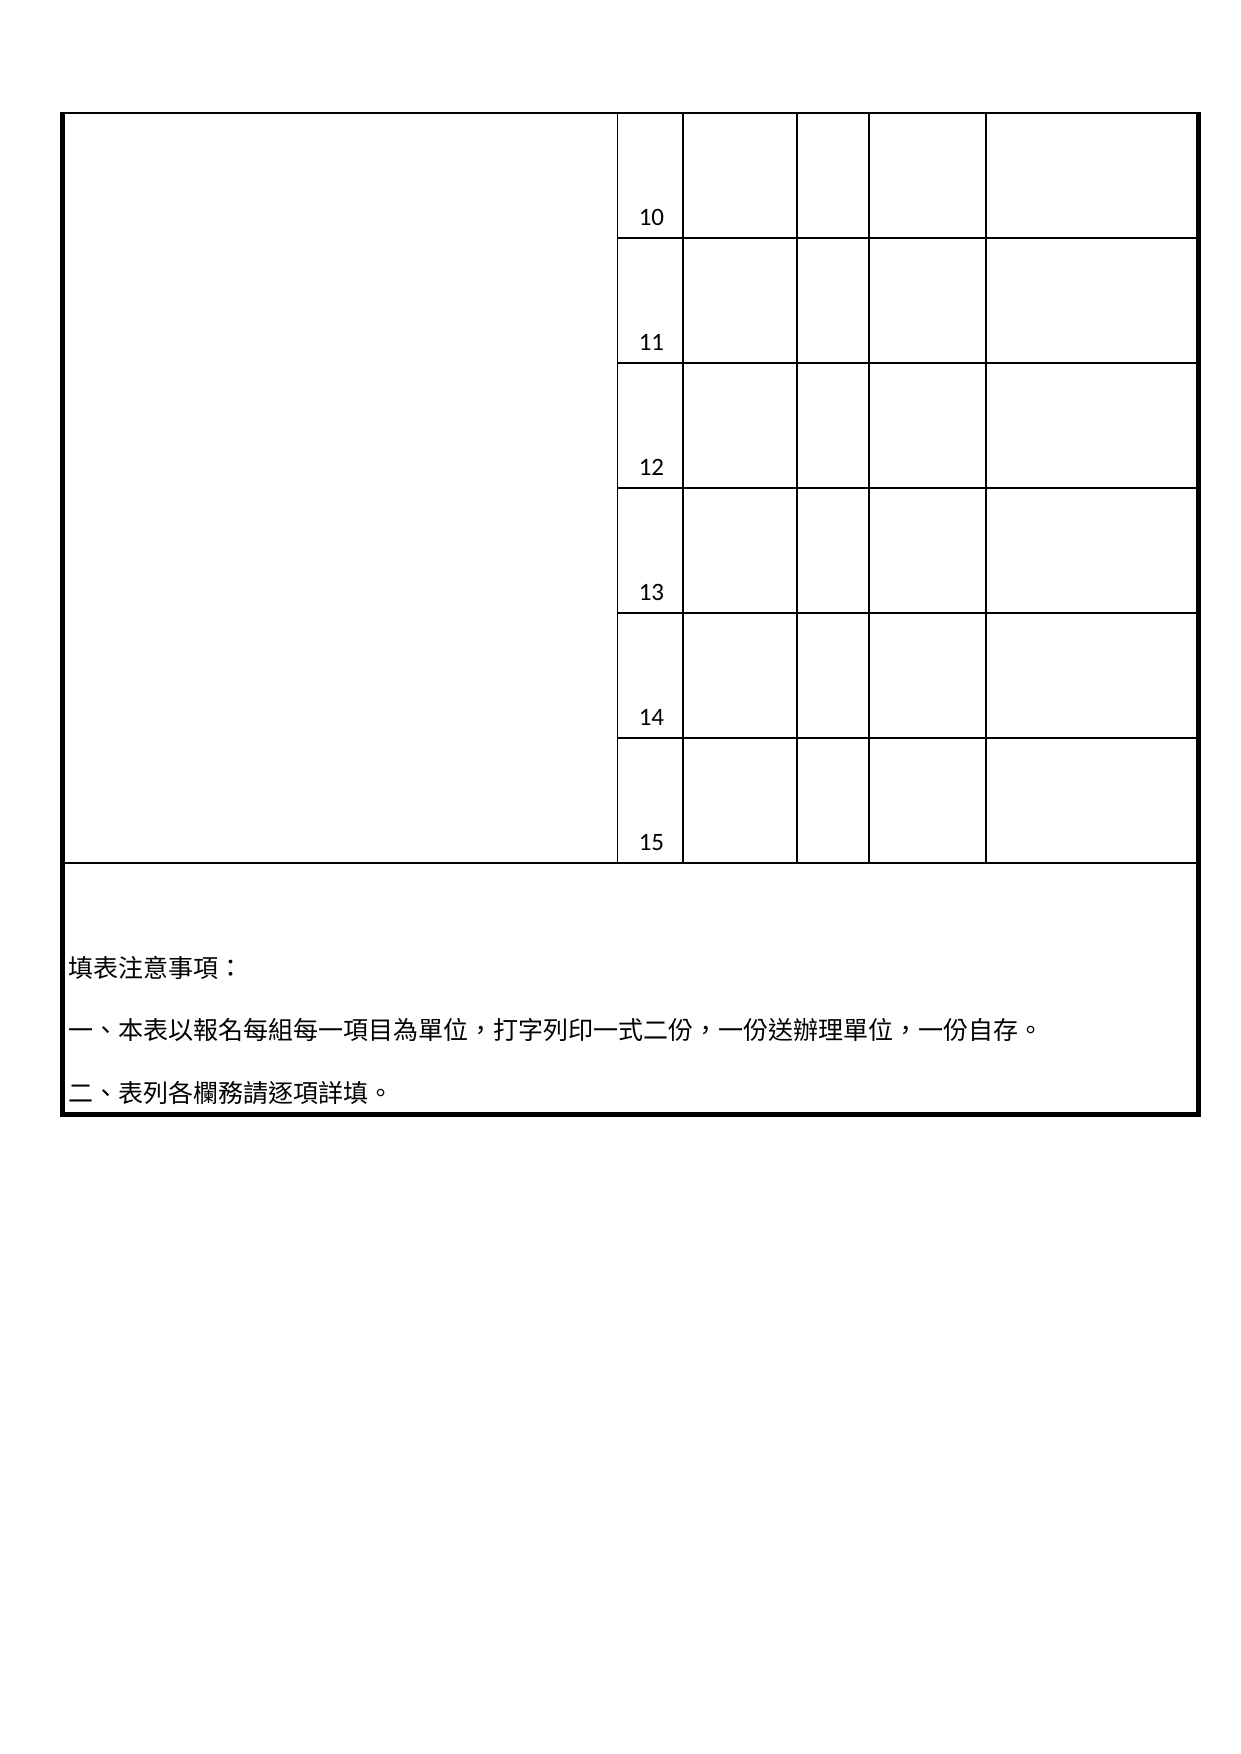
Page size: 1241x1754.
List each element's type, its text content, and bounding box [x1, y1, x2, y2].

table_cell [987, 114, 1196, 237]
table_cell 13 [618, 489, 682, 612]
table_cell [870, 364, 985, 487]
table_cell [987, 489, 1196, 612]
table_cell [65, 114, 617, 862]
table_cell [987, 364, 1196, 487]
table_cell 14 [618, 614, 682, 737]
table_cell [870, 614, 985, 737]
table_cell [798, 489, 868, 612]
table_cell [798, 614, 868, 737]
table_cell [684, 114, 796, 237]
table_cell [684, 239, 796, 362]
table_cell [870, 239, 985, 362]
table_cell [684, 489, 796, 612]
table_cell [987, 614, 1196, 737]
table_cell 填表注意事項： 一、本表以報名每組每一項目為單位，打字列印一式二份，一份送辦理單位，一份自存。 二、表列各欄務請逐項詳填。 [65, 864, 1196, 1112]
table_cell [870, 114, 985, 237]
table_cell 10 [618, 114, 682, 237]
table_cell [798, 239, 868, 362]
table_cell [798, 739, 868, 862]
table_cell [870, 739, 985, 862]
table_cell [684, 364, 796, 487]
table_cell [684, 739, 796, 862]
table_cell [987, 239, 1196, 362]
table_cell [870, 489, 985, 612]
table_cell [798, 364, 868, 487]
table_cell 15 [618, 739, 682, 862]
table_cell 12 [618, 364, 682, 487]
table_cell [798, 114, 868, 237]
table_cell [987, 739, 1196, 862]
table_cell [684, 614, 796, 737]
table_cell 11 [618, 239, 682, 362]
